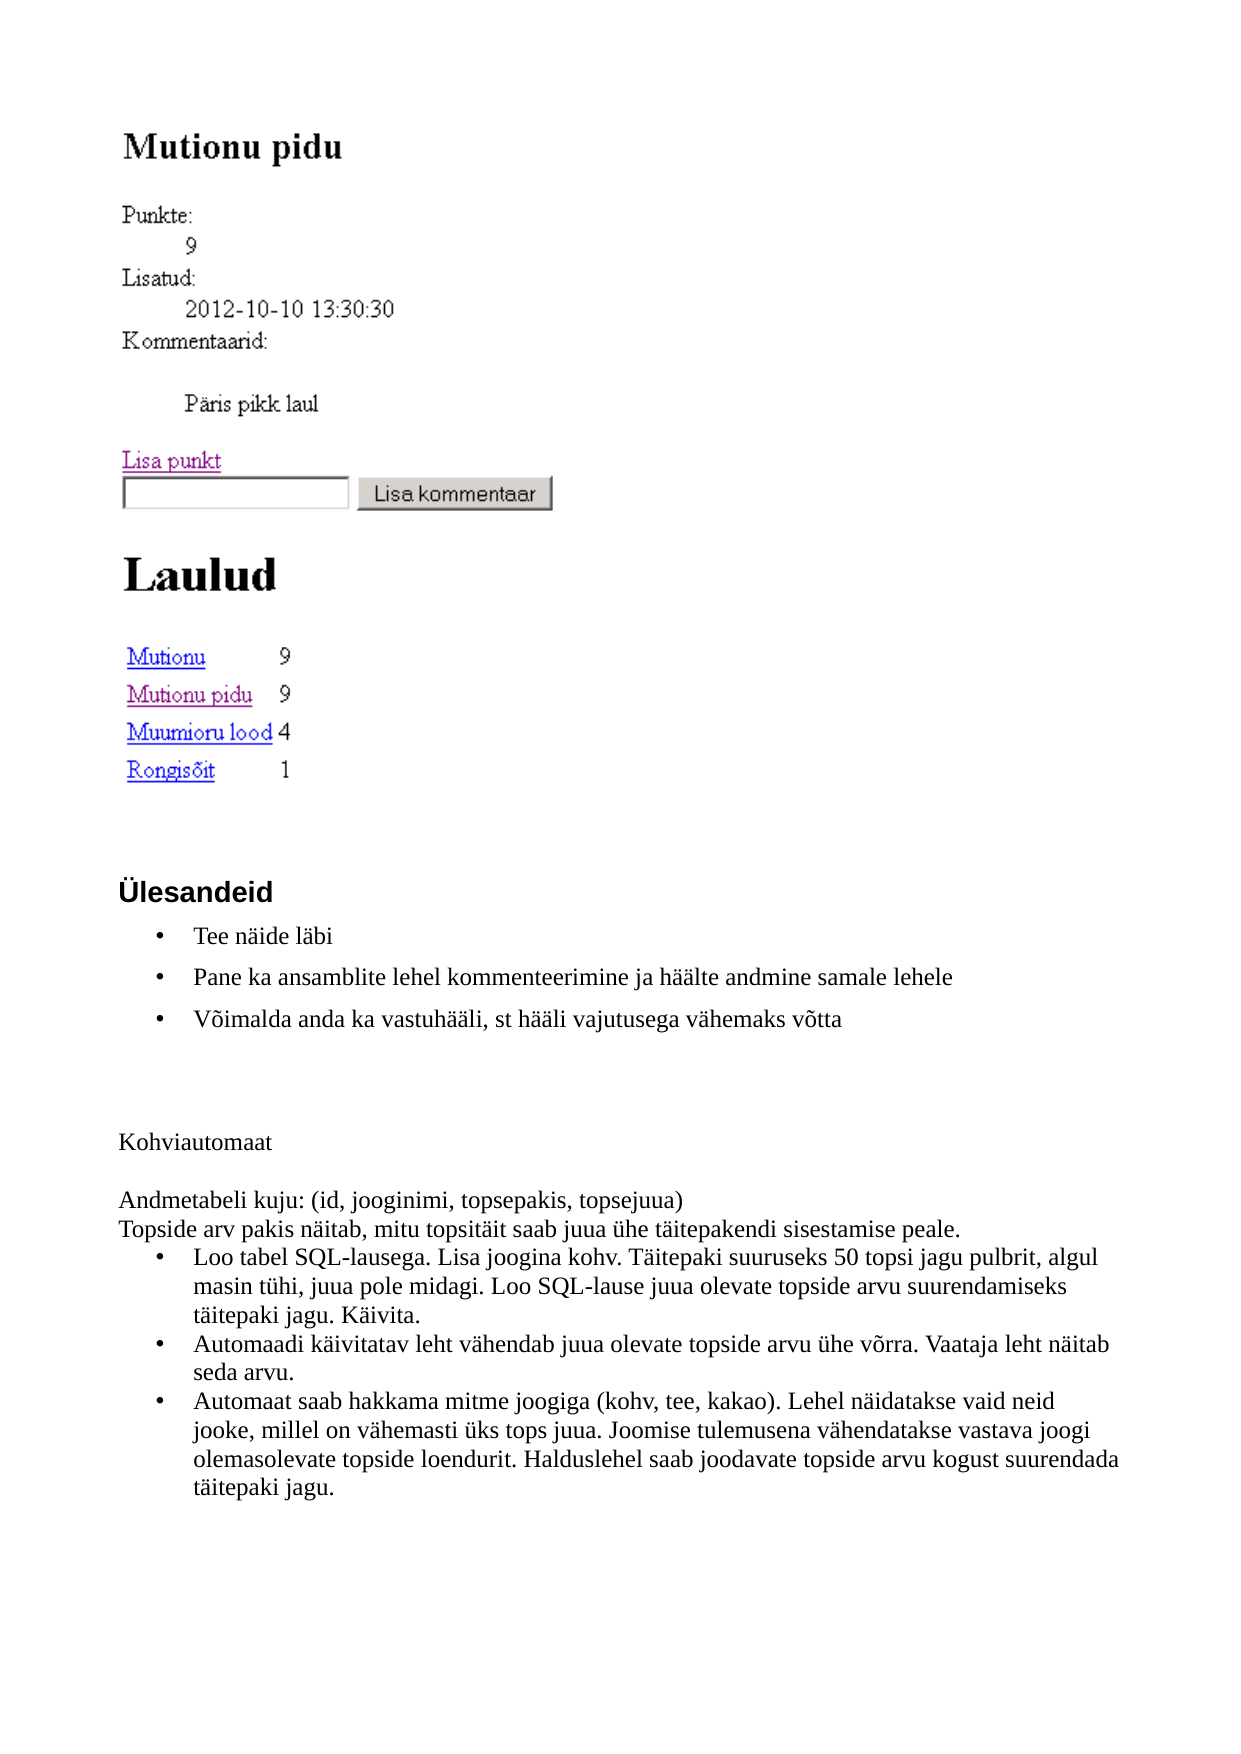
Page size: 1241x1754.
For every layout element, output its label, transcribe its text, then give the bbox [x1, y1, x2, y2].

list Automaadi käivitatav leht vähendab juua olevate topside arvu ühe võrra. Vaataja leht näitab seda arvu. [156, 1329, 1122, 1386]
subtitle Ülesandeid [118, 875, 1122, 909]
list Automaat saab hakkama mitme joogiga (kohv, tee, kakao). Lehel näidatakse vaid neid jooke, millel on vähemasti üks tops juua. Joomise tulemusena vähendatakse vastava joogi olemasolevate topside loendurit. Halduslehel saab joodavate topside arvu kogust suurendada täitepaki jagu. [156, 1386, 1122, 1501]
list Pane ka ansamblite lehel kommenteerimine ja häälte andmine samale lehele [156, 962, 1122, 991]
text Topside arv pakis näitab, mitu topsitäit saab juua ühe täitepakendi sisestamise peale. [118, 1214, 1122, 1242]
text Andmetabeli kuju: (id, jooginimi, topsepakis, topsejuua) [118, 1185, 1122, 1214]
text Kohviautomaat [118, 1127, 1122, 1156]
list Loo tabel SQL-lausega. Lisa joogina kohv. Täitepaki suuruseks 50 topsi jagu pulbrit, algul masin tühi, juua pole midagi. Loo SQL-lause juua olevate topside arvu suurendamiseks täitepaki jagu. Käivita. [156, 1242, 1122, 1329]
list Võimalda anda ka vastuhääli, st hääli vajutusega vähemaks võtta [156, 1004, 1122, 1032]
list Tee näide läbi [156, 921, 1122, 950]
